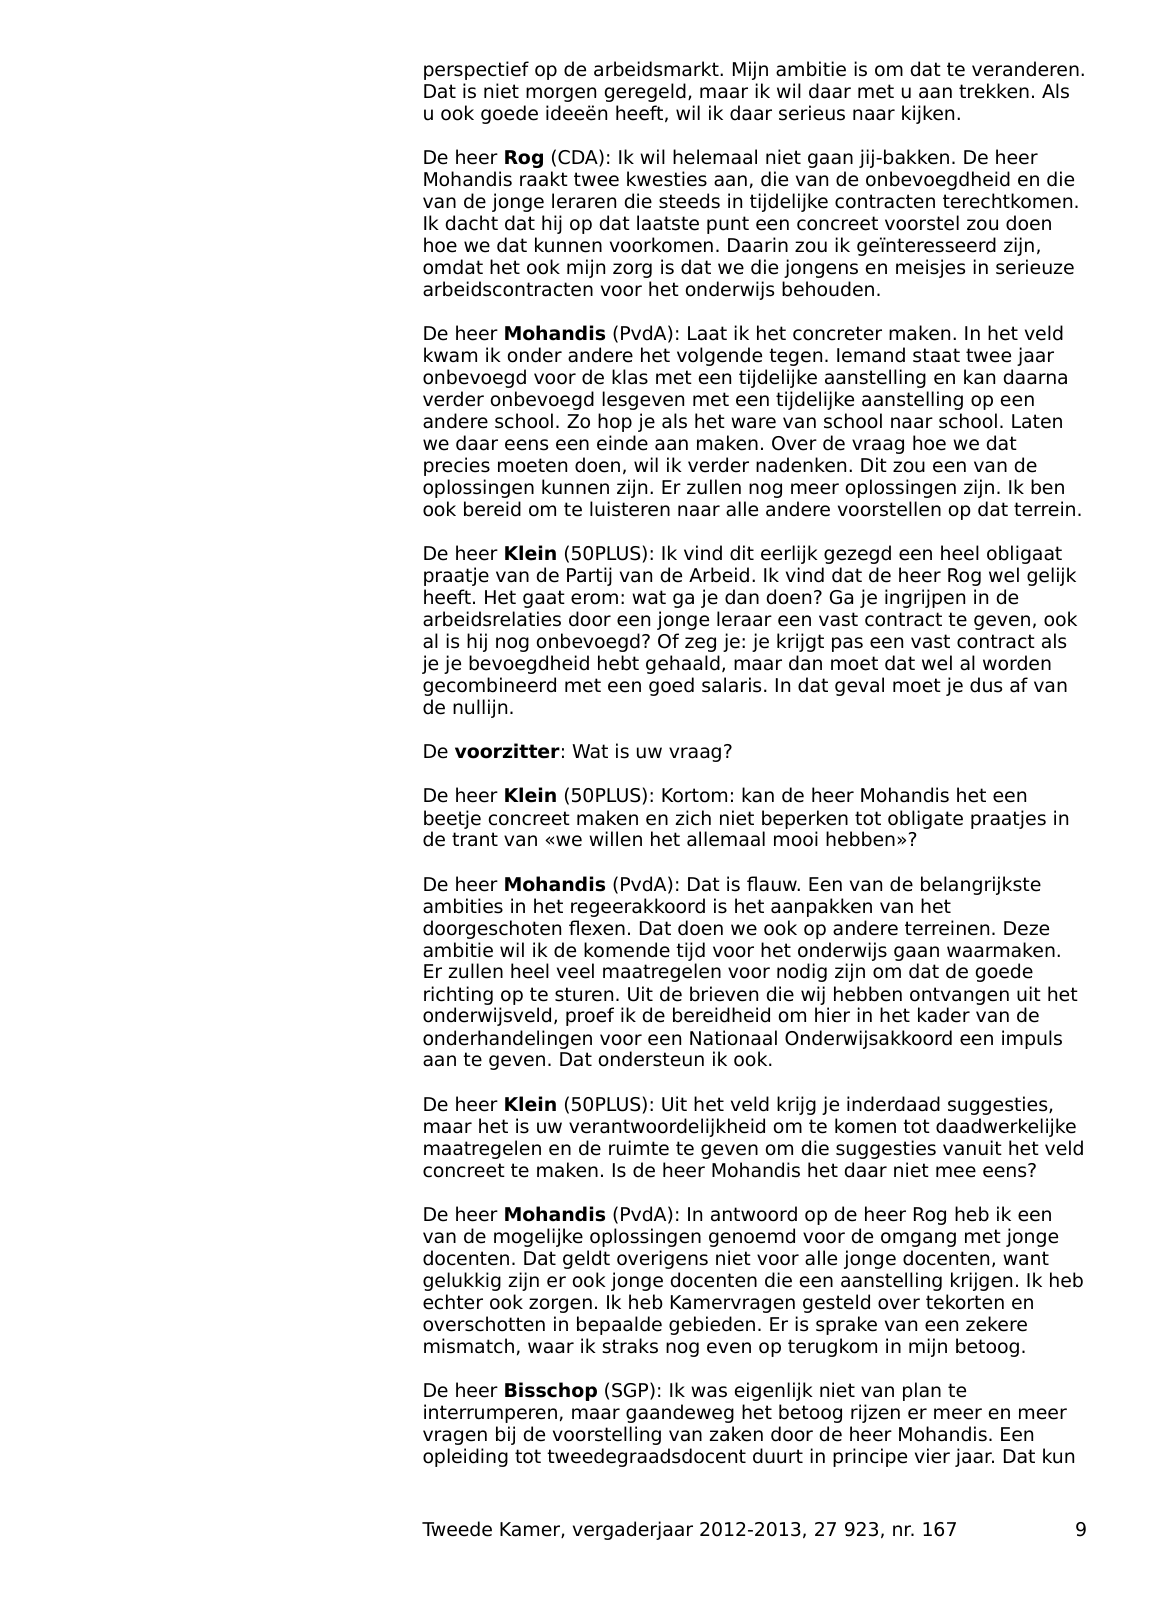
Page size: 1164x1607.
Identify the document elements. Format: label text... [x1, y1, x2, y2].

text De heer Mohandis (PvdA): Dat is flauw. Een van de belangrijkste ambities in het regeerakkoord is het aanpakken van het doorgeschoten flexen. Dat doen we ook op andere terreinen. Deze ambitie wil ik de komende tijd voor het onderwijs gaan waarmaken. Er zullen heel veel maatregelen voor nodig zijn om dat de goede richting op te sturen. Uit de brieven die wij hebben ontvangen uit het onderwijsveld, proef ik de bereidheid om hier in het kader van de onderhandelingen voor een Nationaal Onderwijsakkoord een impuls aan te geven. Dat ondersteun ik ook. [422, 873, 1087, 1071]
text perspectief op de arbeidsmarkt. Mijn ambitie is om dat te veranderen. Dat is niet morgen geregeld, maar ik wil daar met u aan trekken. Als u ook goede ideeën heeft, wil ik daar serieus naar kijken. [422, 59, 1087, 125]
text De voorzitter: Wat is uw vraag? [422, 741, 1087, 763]
text De heer Klein (50PLUS): Kortom: kan de heer Mohandis het een beetje concreet maken en zich niet beperken tot obligate praatjes in de trant van «we willen het allemaal mooi hebben»? [422, 785, 1087, 851]
text De heer Mohandis (PvdA): In antwoord op de heer Rog heb ik een van de mogelijke oplossingen genoemd voor de omgang met jonge docenten. Dat geldt overigens niet voor alle jonge docenten, want gelukkig zijn er ook jonge docenten die een aanstelling krijgen. Ik heb echter ook zorgen. Ik heb Kamervragen gesteld over tekorten en overschotten in bepaalde gebieden. Er is sprake van een zekere mismatch, waar ik straks nog even op terugkom in mijn betoog. [422, 1204, 1087, 1357]
text De heer Klein (50PLUS): Ik vind dit eerlijk gezegd een heel obligaat praatje van de Partij van de Arbeid. Ik vind dat de heer Rog wel gelijk heeft. Het gaat erom: wat ga je dan doen? Ga je ingrijpen in de arbeidsrelaties door een jonge leraar een vast contract te geven, ook al is hij nog onbevoegd? Of zeg je: je krijgt pas een vast contract als je je bevoegdheid hebt gehaald, maar dan moet dat wel al worden gecombineerd met een goed salaris. In dat geval moet je dus af van de nullijn. [422, 543, 1087, 719]
text De heer Bisschop (SGP): Ik was eigenlijk niet van plan te interrumperen, maar gaandeweg het betoog rijzen er meer en meer vragen bij de voorstelling van zaken door de heer Mohandis. Een opleiding tot tweedegraadsdocent duurt in principe vier jaar. Dat kun [422, 1380, 1087, 1468]
text De heer Mohandis (PvdA): Laat ik het concreter maken. In het veld kwam ik onder andere het volgende tegen. Iemand staat twee jaar onbevoegd voor de klas met een tijdelijke aanstelling en kan daarna verder onbevoegd lesgeven met een tijdelijke aanstelling op een andere school. Zo hop je als het ware van school naar school. Laten we daar eens een einde aan maken. Over de vraag hoe we dat precies moeten doen, wil ik verder nadenken. Dit zou een van de oplossingen kunnen zijn. Er zullen nog meer oplossingen zijn. Ik ben ook bereid om te luisteren naar alle andere voorstellen op dat terrein. [422, 323, 1087, 521]
text De heer Klein (50PLUS): Uit het veld krijg je inderdaad suggesties, maar het is uw verantwoordelijkheid om te komen tot daadwerkelijke maatregelen en de ruimte te geven om die suggesties vanuit het veld concreet te maken. Is de heer Mohandis het daar niet mee eens? [422, 1093, 1087, 1181]
text De heer Rog (CDA): Ik wil helemaal niet gaan jij-bakken. De heer Mohandis raakt twee kwesties aan, die van de onbevoegdheid en die van de jonge leraren die steeds in tijdelijke contracten terechtkomen. Ik dacht dat hij op dat laatste punt een concreet voorstel zou doen hoe we dat kunnen voorkomen. Daarin zou ik geïnteresseerd zijn, omdat het ook mijn zorg is dat we die jongens en meisjes in serieuze arbeidscontracten voor het onderwijs behouden. [422, 147, 1087, 301]
